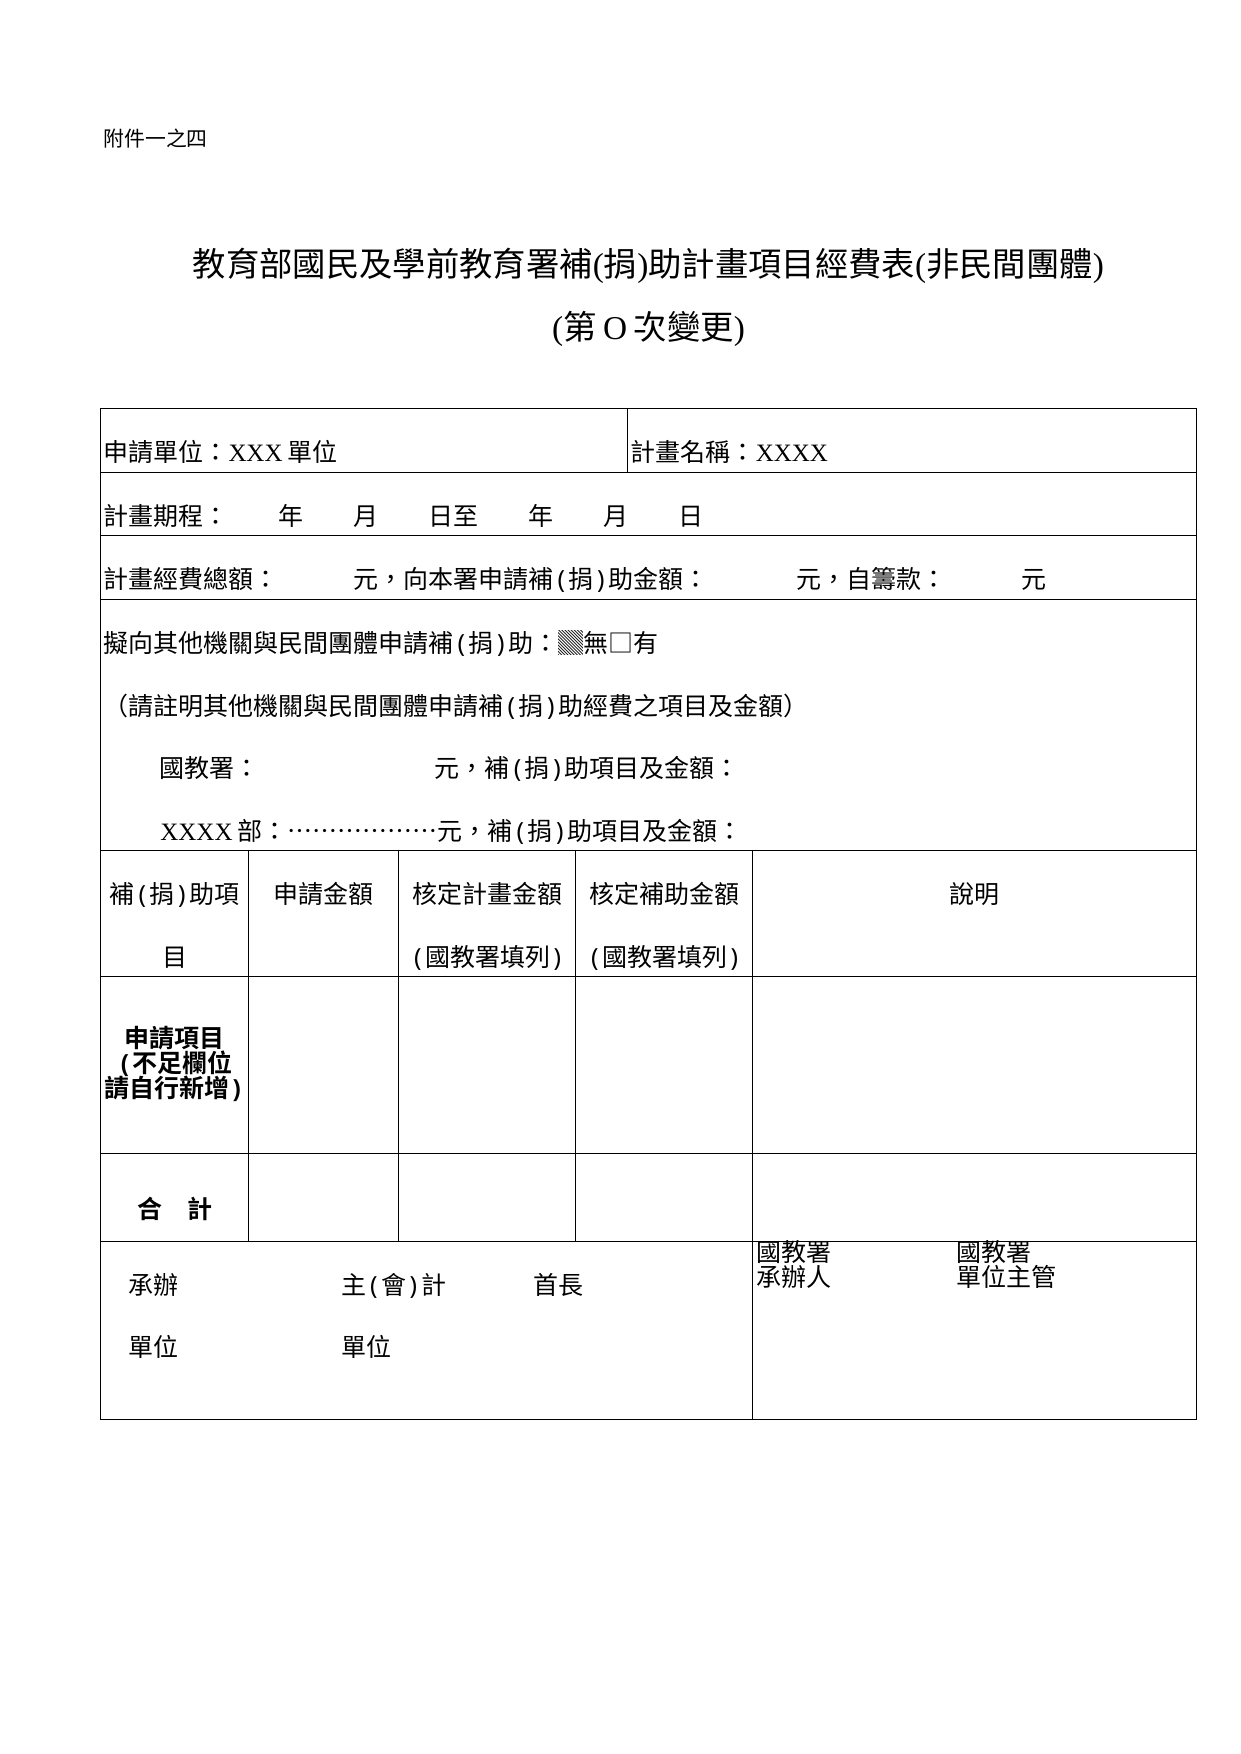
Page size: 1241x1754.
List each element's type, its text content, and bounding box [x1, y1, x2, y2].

table_cell [730, 346, 1111, 408]
table_cell 擬向其他機關與民間團體申請補(捐)助：▓無□有 （請註明其他機關與民間團體申請補(捐)助經費之項目及金額） 國教署： 元，補(捐)助項目及金額： XXXX部：………………元，補(捐)助項目及金額： [101, 600, 1196, 850]
table_cell 核定計畫金額(國教署填列) [399, 851, 575, 976]
table_cell [576, 1154, 752, 1241]
table_header [1111, 96, 1196, 158]
table_cell 申請項目 (不足欄位 請自行新增) [101, 977, 248, 1153]
table_cell [399, 977, 575, 1153]
table_cell [753, 977, 1196, 1153]
table_cell 計畫經費總額： 元，向本署申請補(捐)助金額： 元，自籌款： 元 [101, 536, 1196, 599]
table_cell [100, 346, 248, 408]
table_cell [576, 977, 752, 1153]
table_cell [399, 1154, 575, 1241]
table_cell 國教署 國教署 承辦人 單位主管 [753, 1242, 1196, 1419]
table_header [523, 96, 729, 158]
table_cell 說明 [753, 851, 1196, 976]
table_cell 承辦 主(會)計 首長 單位 單位 [101, 1242, 752, 1419]
table_cell [753, 1154, 1196, 1241]
table_cell [248, 346, 399, 408]
table_cell [1111, 346, 1196, 408]
table_cell 核定補助金額 (國教署填列) [576, 851, 752, 976]
table_cell 計畫期程： 年 月 日至 年 月 日 [101, 473, 1196, 535]
table_header [730, 96, 1111, 158]
table_cell 補(捐)助項目 [101, 851, 248, 976]
table_cell [249, 1154, 398, 1241]
table_cell 申請單位：XXX單位 [101, 409, 627, 472]
table_header [399, 96, 523, 158]
table_header 附件一之四 [100, 96, 399, 158]
table_cell [523, 346, 729, 408]
table_cell 計畫名稱：XXXX [628, 409, 1196, 472]
table_cell 合 計 [101, 1154, 248, 1241]
table_cell [399, 346, 523, 408]
table_cell 教育部國民及學前教育署補(捐)助計畫項目經費表(非民間團體) (第O次變更) [100, 158, 1196, 346]
table_cell 申請金額 [249, 851, 398, 976]
table_cell [249, 977, 398, 1153]
